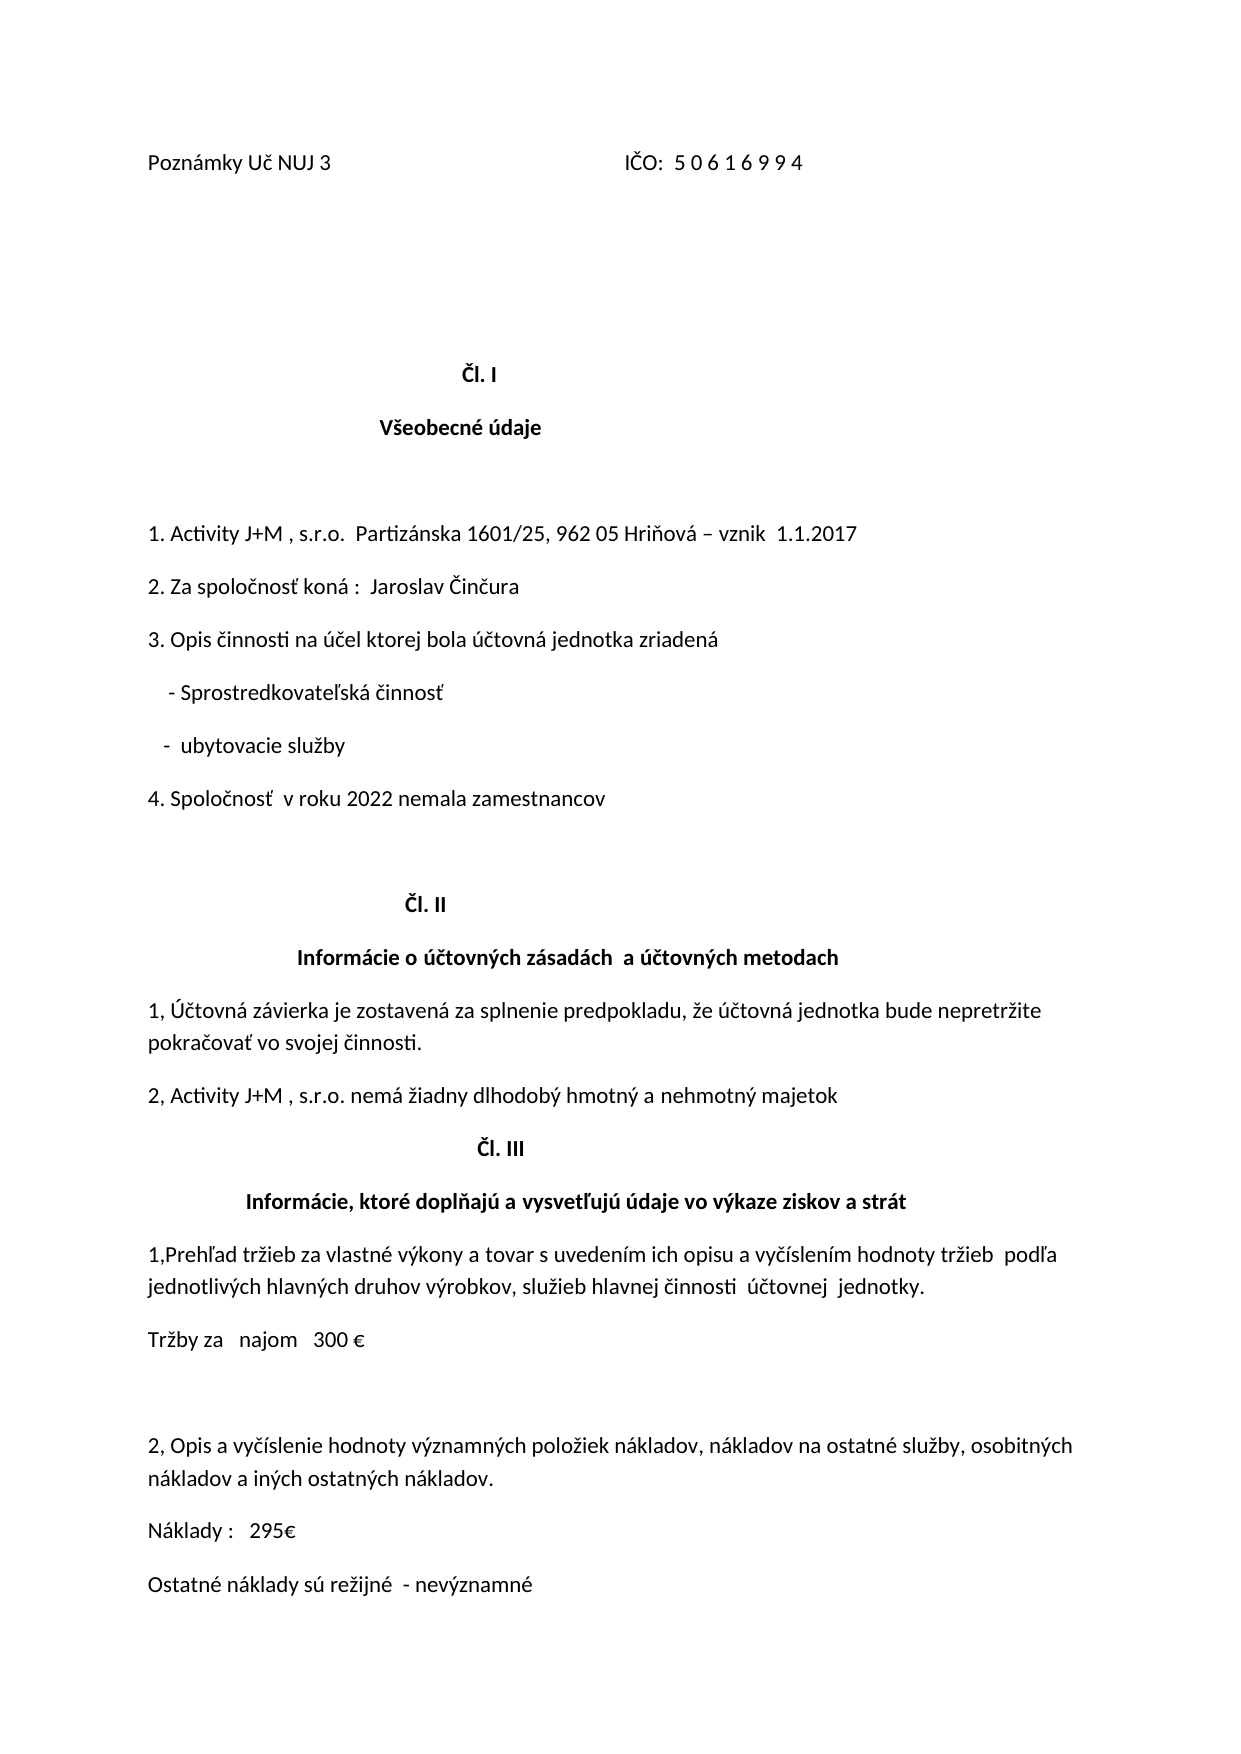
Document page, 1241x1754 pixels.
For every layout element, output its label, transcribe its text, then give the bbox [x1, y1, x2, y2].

text Čl. I [148, 360, 1093, 388]
text Náklady : 295€ [148, 1517, 1093, 1545]
text 2, Activity J+M , s.r.o. nemá žiadny dlhodobý hmotný a nehmotný majetok [148, 1081, 1093, 1109]
text Informácie, ktoré doplňajú a vysvetľujú údaje vo výkaze ziskov a strát [148, 1187, 1093, 1215]
text 1. Activity J+M , s.r.o. Partizánska 1601/25, 962 05 Hriňová – vznik 1.1.2017 [148, 519, 1093, 547]
text Všeobecné údaje [148, 413, 1093, 441]
text Poznámky Uč NUJ 3 IČO: 5 0 6 1 6 9 9 4 [148, 148, 1093, 176]
text 2, Opis a vyčíslenie hodnoty významných položiek nákladov, nákladov na ostatné služby, osobitných nákladov a iných ostatných nákladov. [148, 1431, 1093, 1492]
text Čl. III [148, 1134, 1093, 1162]
text 1,Prehľad tržieb za vlastné výkony a tovar s uvedením ich opisu a vyčíslením hodnoty tržieb podľa jednotlivých hlavných druhov výrobkov, služieb hlavnej činnosti účtovnej jednotky. [148, 1240, 1093, 1300]
text Čl. II [148, 890, 1093, 918]
text 4. Spoločnosť v roku 2022 nemala zamestnancov [148, 784, 1093, 812]
text 2. Za spoločnosť koná : Jaroslav Činčura [148, 572, 1093, 600]
text - Sprostredkovateľská činnosť [148, 678, 1093, 706]
text 1, Účtovná závierka je zostavená za splnenie predpokladu, že účtovná jednotka bude nepretržite pokračovať vo svojej činnosti. [148, 996, 1093, 1056]
text Informácie o účtovných zásadách a účtovných metodach [148, 943, 1093, 971]
text Tržby za najom 300 € [148, 1325, 1093, 1353]
text - ubytovacie služby [148, 731, 1093, 759]
text 3. Opis činnosti na účel ktorej bola účtovná jednotka zriadená [148, 625, 1093, 653]
text Ostatné náklady sú režijné - nevýznamné [148, 1570, 1093, 1598]
